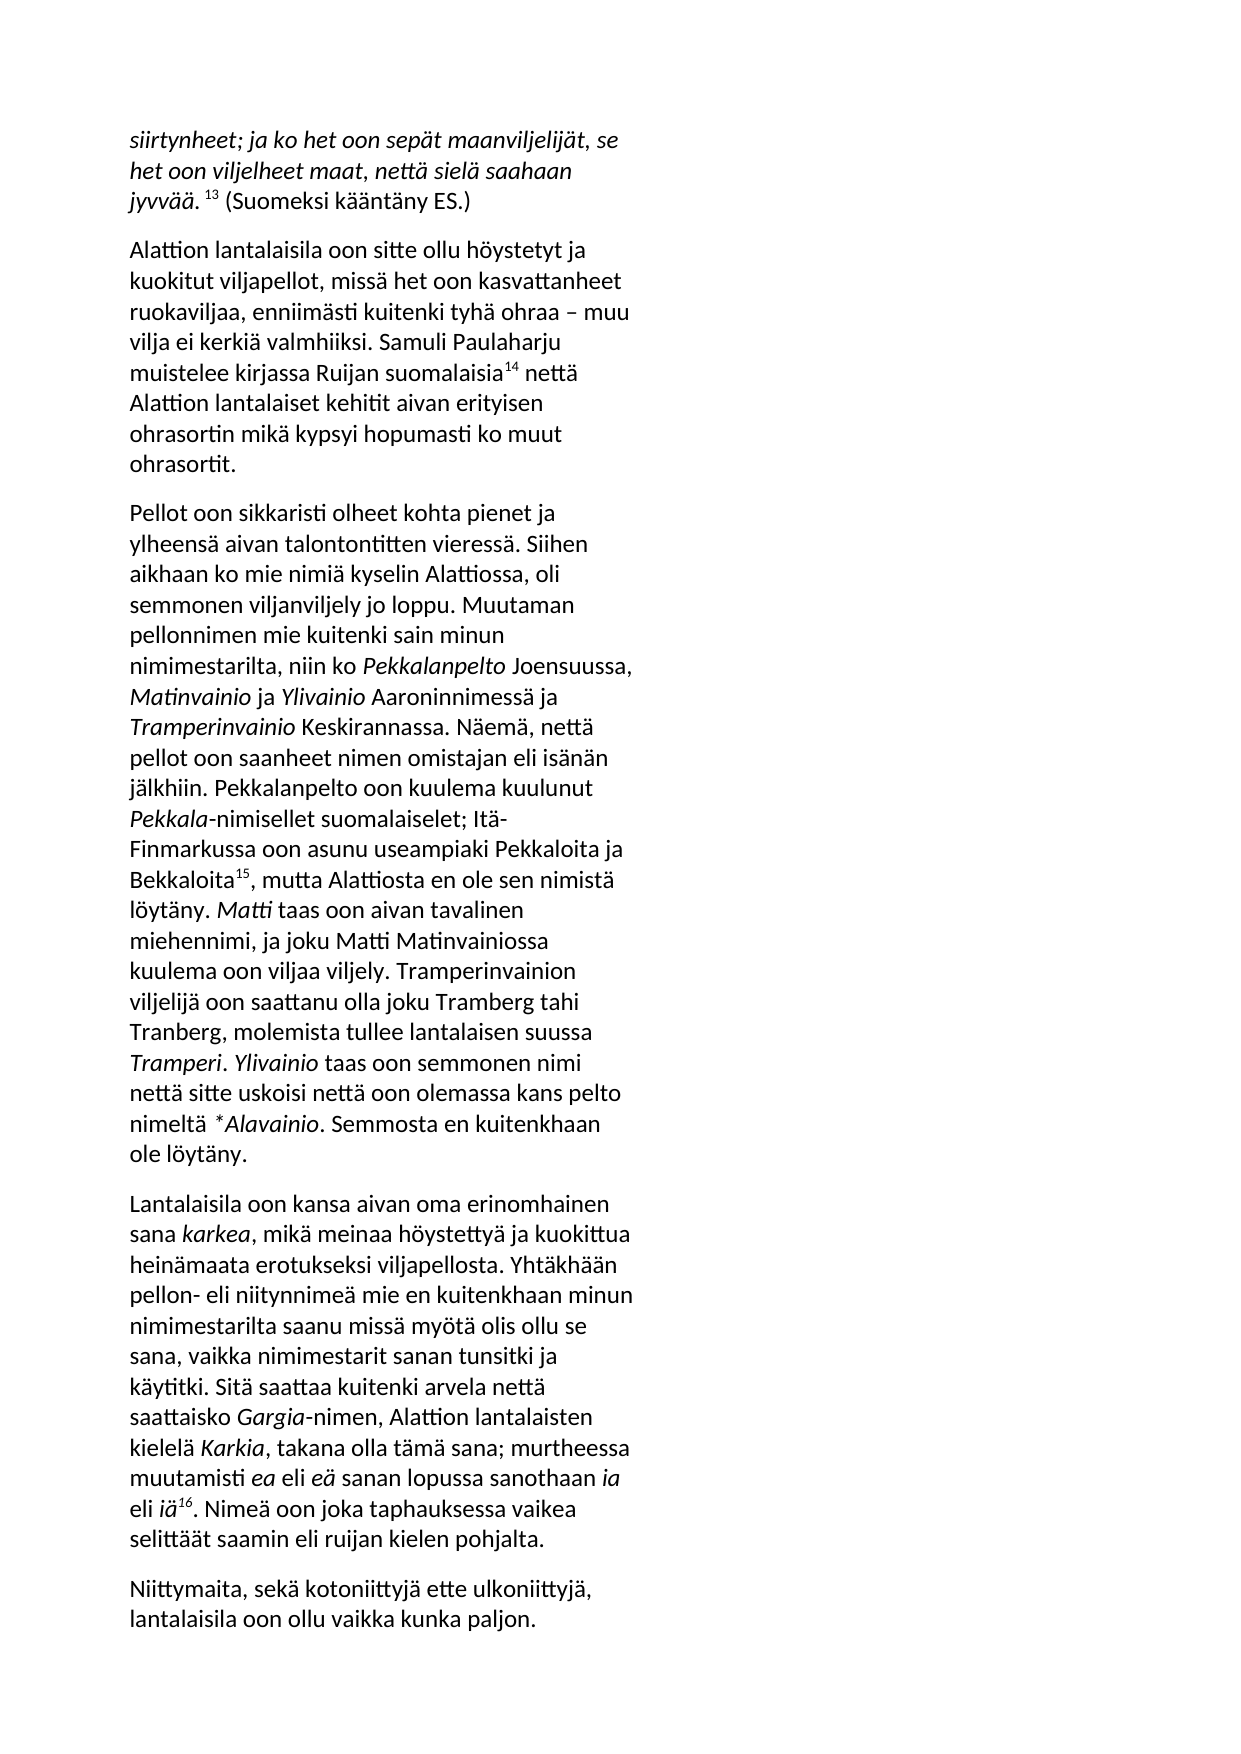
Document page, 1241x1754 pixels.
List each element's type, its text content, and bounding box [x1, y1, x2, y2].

table_cell Alattion lantalaisila oon sitte ollu höystetyt ja kuokitut viljapellot, missä het oon kasvattanheet ruokaviljaa, enniimästi kuitenki tyhä ohraa – muu vilja ei kerkiä valmhiiksi. Samuli Paulaharju muistelee kirjassa Ruijan suomalaisia nettä Alattion lantalaiset kehitit aivan erityisen ohrasortin mikä kypsyi hopumasti ko muut ohrasortit. [118, 229, 645, 491]
table_cell Niittymaita, sekä kotoniittyjä ette ulkoniittyjä, lantalaisila oon ollu vaikka kunka paljon. [118, 1567, 645, 1634]
table_cell Lantalaisila oon kansa aivan oma erinomhainen sana karkea, mikä meinaa höystettyä ja kuokittua heinämaata erotukseksi viljapellosta. Yhtäkhään pellon- eli niitynnimeä mie en kuitenkhaan minun nimimestarilta saanu missä myötä olis ollu se sana, vaikka nimimestarit sanan tunsitki ja käytitki. Sitä saattaa kuitenki arvela nettä saattaisko Gargia-nimen, Alattion lantalaisten kielelä Karkia, takana olla tämä sana; murtheessa muutamisti ea eli eä sanan lopussa sanothaan ia eli iä. Nimeä oon joka taphauksessa vaikea selittäät saamin eli ruijan kielen pohjalta. [118, 1182, 645, 1567]
table_cell siirtynheet; ja ko het oon sepät maanviljelijät, se het oon viljelheet maat, nettä sielä saahaan jyvvää. (Suomeksi kääntäny ES.) [118, 118, 645, 228]
table_cell Pellot oon sikkaristi olheet kohta pienet ja ylheensä aivan talontontitten vieressä. Siihen aikhaan ko mie nimiä kyselin Alattiossa, oli semmonen viljanviljely jo loppu. Muutaman pellonnimen mie kuitenki sain minun nimimestarilta, niin ko Pekkalanpelto Joensuussa, Matinvainio ja Ylivainio Aaroninnimessä ja Tramperinvainio Keskirannassa. Näemä, nettä pellot oon saanheet nimen omistajan eli isänän jälkhiin. Pekkalanpelto oon kuulema kuulunut Pekkala-nimisellet suomalaiselet; Itä-Finmarkussa oon asunu useampiaki Pekkaloita ja Bekkaloita, mutta Alattiosta en ole sen nimistä löytäny. Matti taas oon aivan tavalinen miehennimi, ja joku Matti Matinvainiossa kuulema oon viljaa viljely. Tramperinvainion viljelijä oon saattanu olla joku Tramberg tahi Tranberg, molemista tullee lantalaisen suussa Tramperi. Ylivainio taas oon semmonen nimi nettä sitte uskoisi nettä oon olemassa kans pelto nimeltä *Alavainio. Semmosta en kuitenkhaan ole löytäny. [118, 491, 645, 1182]
